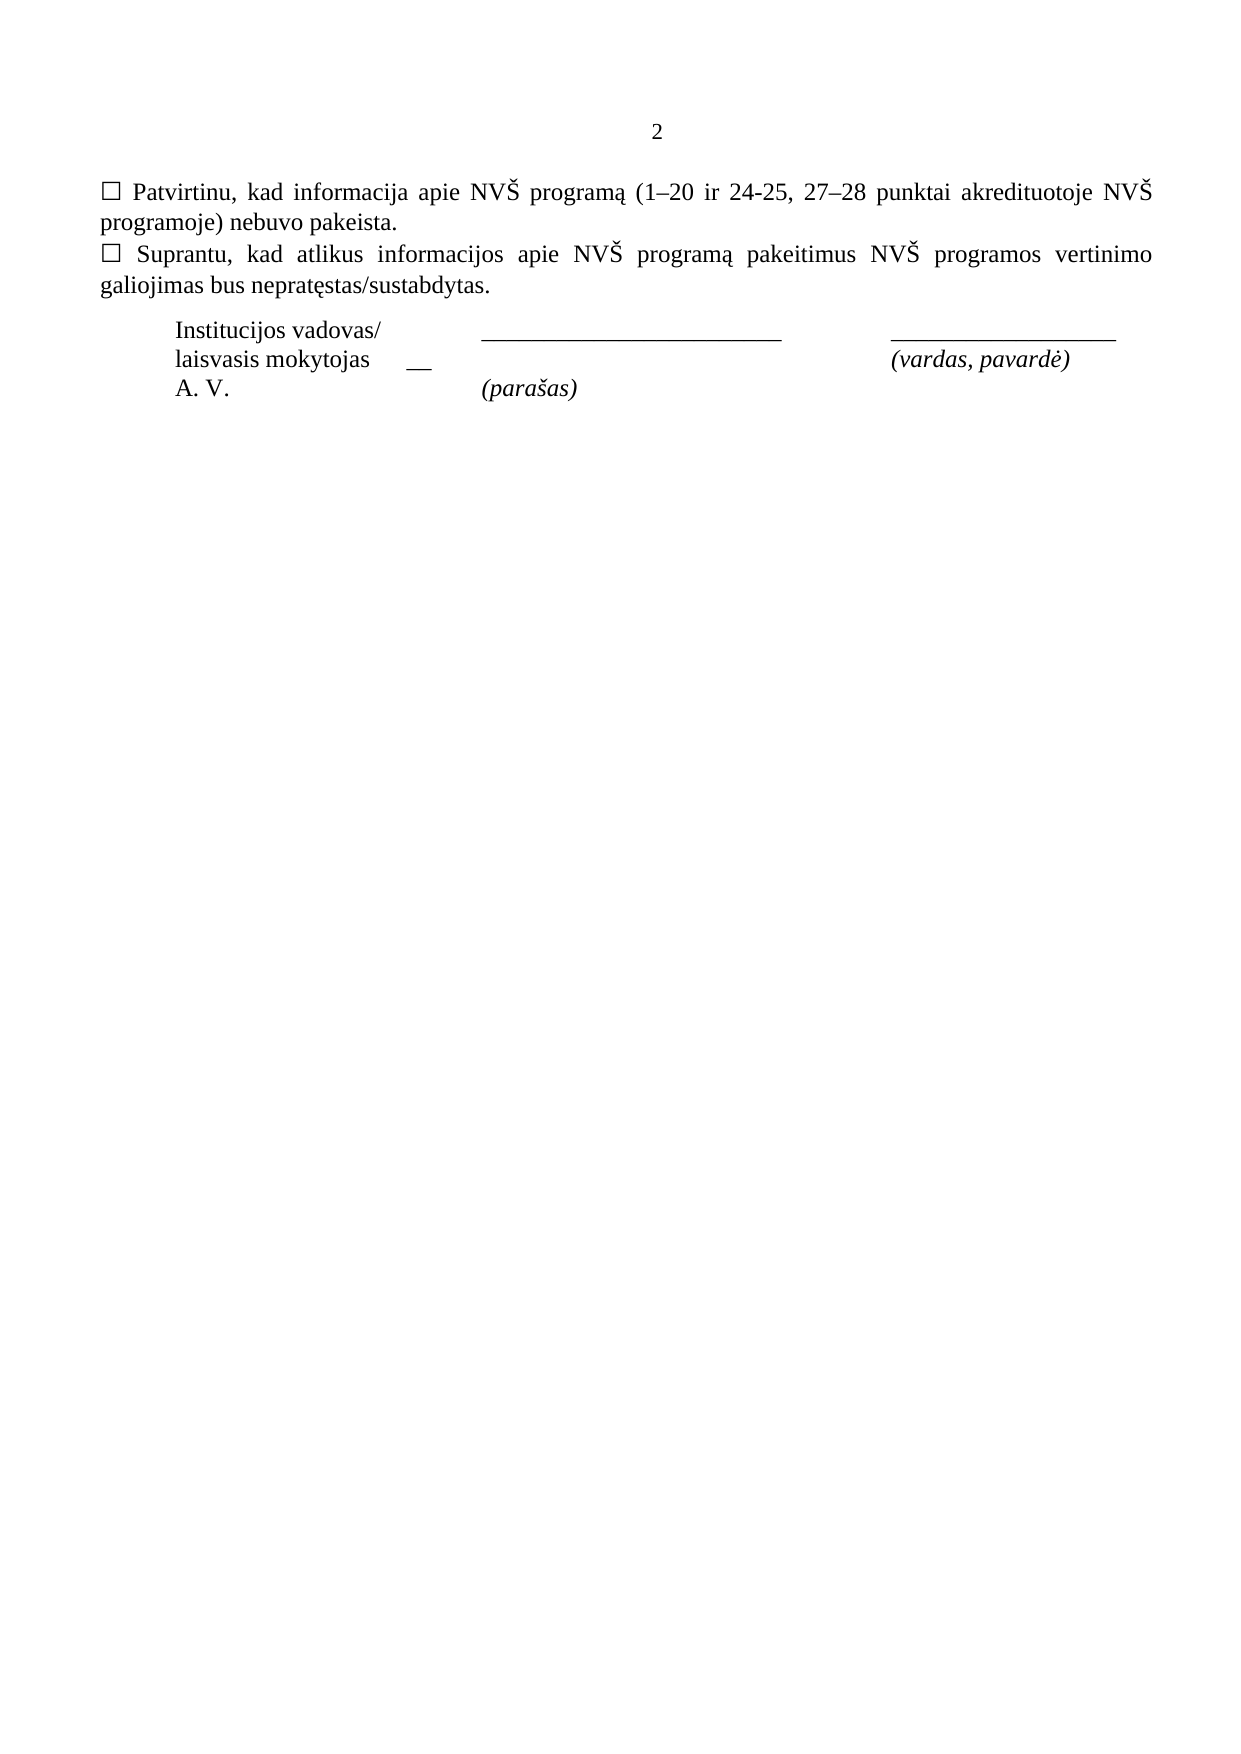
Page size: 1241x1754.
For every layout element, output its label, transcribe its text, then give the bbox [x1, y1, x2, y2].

table_cell __________________ (vardas, pavardė) [805, 316, 1159, 431]
table_cell Institucijos vadovas/ laisvasis mokytojas A. V. [89, 316, 395, 431]
table_header ☐ Patvirtinu, kad informacija apie NVŠ programą (1–20 ir 24-25, 27–28 punktai akredituotoje NVŠ programoje) nebuvo pakeista. ☐ Suprantu, kad atlikus informacijos apie NVŠ programą pakeitimus NVŠ programos vertinimo galiojimas bus nepratęstas/sustabdytas. [89, 173, 1165, 316]
table_cell __________________________ (parašas) [395, 316, 804, 431]
table_cell [1159, 316, 1165, 431]
